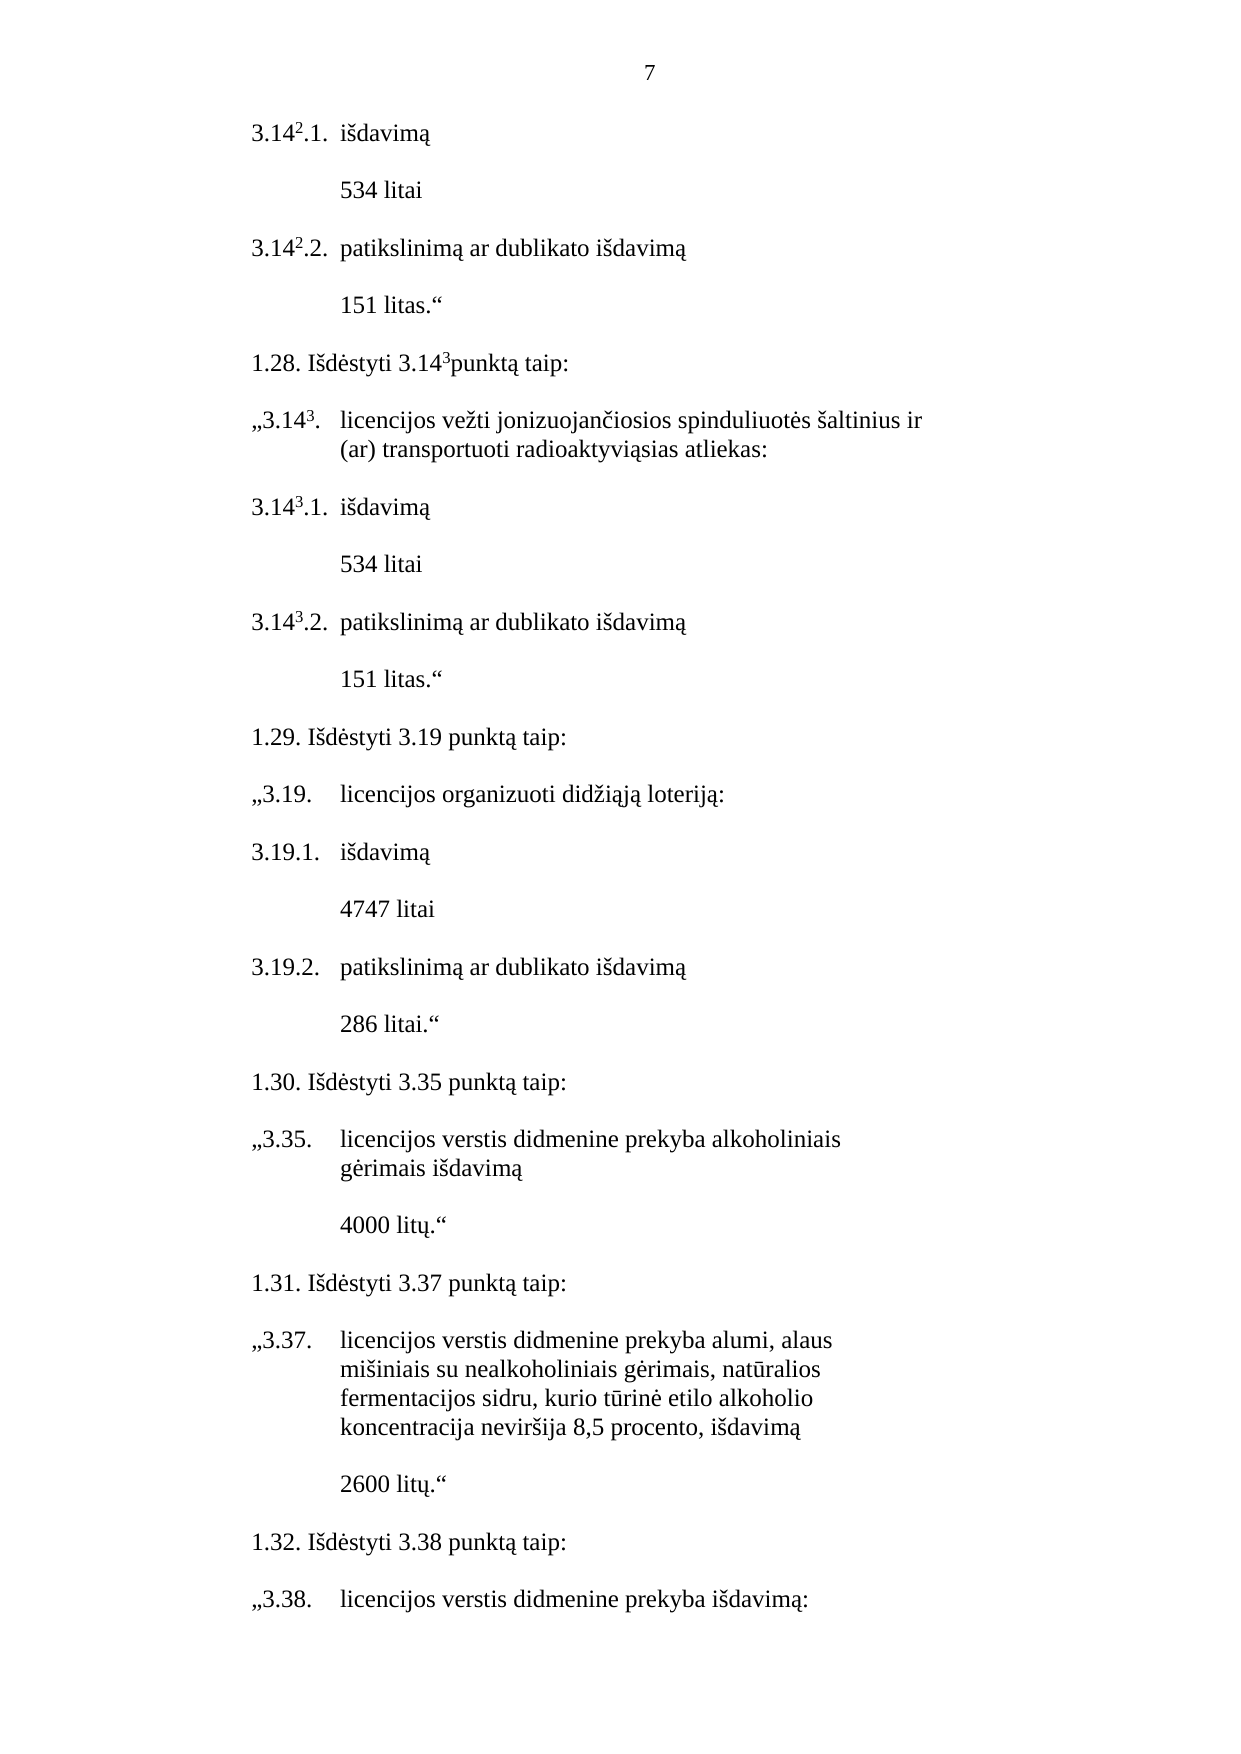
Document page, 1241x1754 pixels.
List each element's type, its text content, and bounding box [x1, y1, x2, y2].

text „3.38. licencijos verstis didmenine prekyba išdavimą: [251, 1584, 924, 1613]
text 3.143.2. patikslinimą ar dublikato išdavimą 151 litas.“ [251, 607, 924, 693]
text „3.37. licencijos verstis didmenine prekyba alumi, alaus mišiniais su nealkoholiniais gėrimais, natūralios fermentacijos sidru, kurio tūrinė etilo alkoholio koncentracija neviršija 8,5 procento, išdavimą 2600 litų.“ [251, 1326, 924, 1498]
text 3.19.1. išdavimą 4747 litai [251, 837, 924, 923]
text 1.28. Išdėstyti 3.143punktą taip: [251, 348, 924, 377]
text 1.30. Išdėstyti 3.35 punktą taip: [251, 1067, 924, 1096]
text 3.143.1. išdavimą 534 litai [251, 492, 924, 578]
text „3.19. licencijos organizuoti didžiąją loteriją: [251, 779, 924, 808]
text 1.29. Išdėstyti 3.19 punktą taip: [251, 722, 924, 751]
text 3.142.1. išdavimą 534 litai [251, 118, 924, 204]
text 1.32. Išdėstyti 3.38 punktą taip: [251, 1527, 924, 1556]
text 3.19.2. patikslinimą ar dublikato išdavimą 286 litai.“ [251, 952, 924, 1038]
text „3.35. licencijos verstis didmenine prekyba alkoholiniais gėrimais išdavimą 4000 litų.“ [251, 1124, 924, 1239]
text „3.143. licencijos vežti jonizuojančiosios spinduliuotės šaltinius ir (ar) transportuoti radioaktyviąsias atliekas: [251, 406, 924, 463]
text 3.142.2. patikslinimą ar dublikato išdavimą 151 litas.“ [251, 233, 924, 319]
text 1.31. Išdėstyti 3.37 punktą taip: [251, 1268, 924, 1297]
